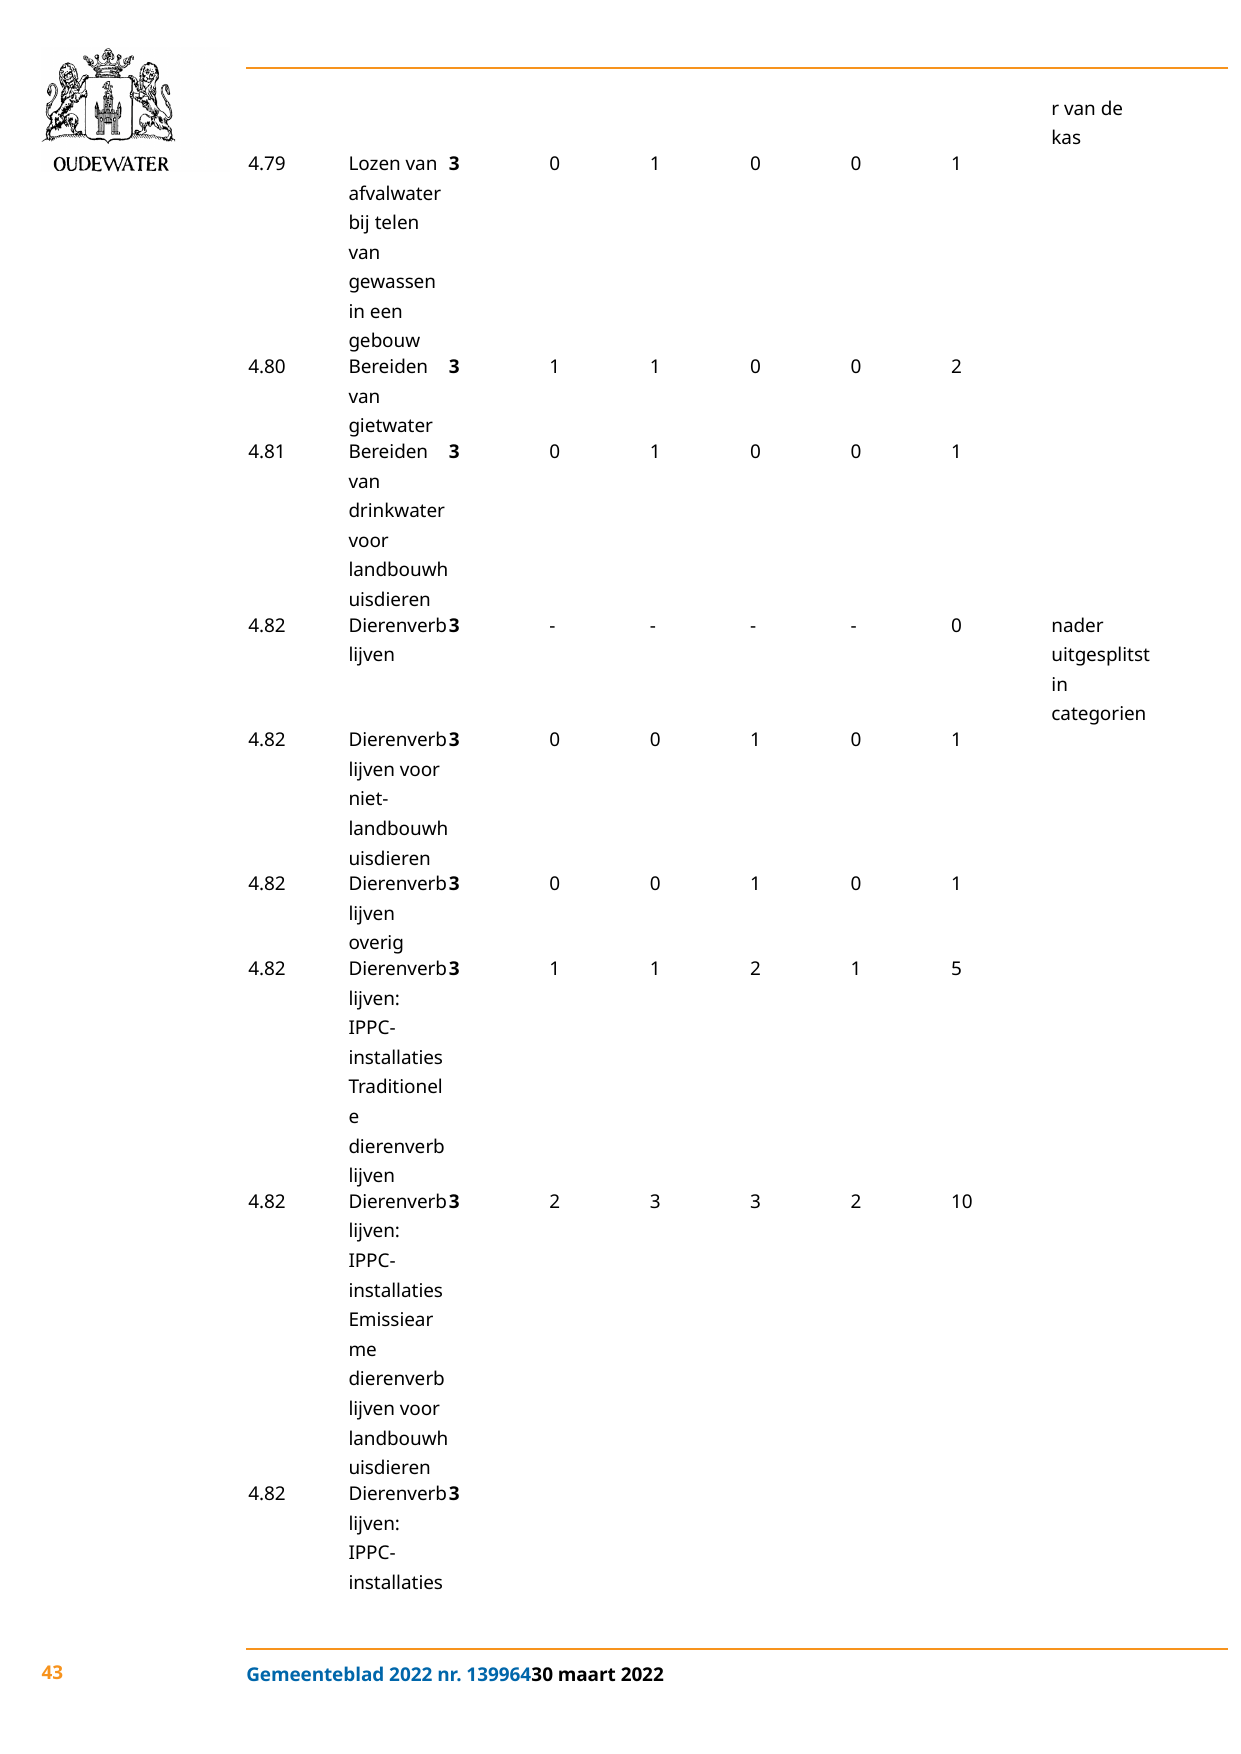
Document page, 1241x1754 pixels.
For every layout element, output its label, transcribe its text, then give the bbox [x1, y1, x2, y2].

table_cell 3 [449, 150, 549, 353]
table_cell [951, 1480, 1051, 1594]
table_cell [1051, 870, 1152, 955]
table_cell 1 [650, 438, 750, 612]
table_cell 3 [449, 870, 549, 955]
table_cell 2 [850, 1188, 951, 1480]
table_cell 0 [549, 726, 649, 870]
table_cell 2 [549, 1188, 649, 1480]
table_cell 0 [549, 438, 649, 612]
table_cell 0 [750, 353, 850, 438]
table_cell 0 [650, 870, 750, 955]
table_cell Bereiden van drinkwater voor landbouwhuisdieren [348, 438, 449, 612]
table_cell 1 [549, 955, 649, 1188]
table_cell 3 [449, 1480, 549, 1594]
table_cell Dierenverblijven: IPPC-installaties [348, 1480, 449, 1594]
table_cell - [850, 612, 951, 726]
table_cell 0 [850, 870, 951, 955]
table_cell [449, 95, 549, 150]
table_cell [549, 1480, 649, 1594]
table_cell [750, 95, 850, 150]
table_cell [650, 95, 750, 150]
table_cell - [750, 612, 850, 726]
table_cell Dierenverblijven: IPPC-installatiesTraditionele dierenverblijven [348, 955, 449, 1188]
table_cell Dierenverblijven [348, 612, 449, 726]
table_cell 1 [650, 353, 750, 438]
table_cell Lozen van afvalwater bij telen van gewassen in een gebouw [348, 150, 449, 353]
table_cell nader uitgesplitst in categorien [1051, 612, 1152, 726]
table_cell 4.79 [248, 150, 348, 353]
table_cell 4.80 [248, 353, 348, 438]
table_cell 0 [951, 612, 1051, 726]
table_cell [951, 95, 1051, 150]
table_cell 4.82 [248, 1480, 348, 1594]
table_cell 3 [449, 353, 549, 438]
table_cell 1 [750, 726, 850, 870]
table_cell 0 [549, 870, 649, 955]
table_cell 0 [850, 150, 951, 353]
table_cell 0 [850, 726, 951, 870]
table_cell 3 [449, 1188, 549, 1480]
table_cell 3 [750, 1188, 850, 1480]
table_cell 0 [750, 150, 850, 353]
table_cell 2 [951, 353, 1051, 438]
table_cell 1 [951, 870, 1051, 955]
table_cell 0 [850, 438, 951, 612]
table_cell 4.82 [248, 1188, 348, 1480]
table_cell 3 [449, 612, 549, 726]
table_cell 3 [449, 438, 549, 612]
table_cell 4.82 [248, 612, 348, 726]
table_cell 4.82 [248, 870, 348, 955]
table_cell [1051, 150, 1152, 353]
table_cell 4.82 [248, 955, 348, 1188]
table_cell 3 [449, 726, 549, 870]
table_cell Dierenverblijven voor niet-landbouwhuisdieren [348, 726, 449, 870]
table_cell 0 [850, 353, 951, 438]
table_cell [549, 95, 649, 150]
table_cell [1051, 1480, 1152, 1594]
table_cell [850, 95, 951, 150]
table_cell - [549, 612, 649, 726]
table_cell [348, 95, 449, 150]
table_cell 4.82 [248, 726, 348, 870]
table_cell 1 [750, 870, 850, 955]
table_cell 5 [951, 955, 1051, 1188]
table_cell [1051, 353, 1152, 438]
table_cell [850, 1480, 951, 1594]
table_cell 1 [650, 955, 750, 1188]
table_cell [750, 1480, 850, 1594]
table_cell [650, 1480, 750, 1594]
table_cell - [650, 612, 750, 726]
table_cell r van de kas [1051, 95, 1152, 150]
table_cell 1 [951, 150, 1051, 353]
table_cell 0 [750, 438, 850, 612]
table_cell 1 [650, 150, 750, 353]
table_cell [1051, 726, 1152, 870]
table_cell 3 [650, 1188, 750, 1480]
table_cell Dierenverblijven: IPPC-installatiesEmissiearme dierenverblijven voor landbouwhuisdieren [348, 1188, 449, 1480]
table_cell 3 [449, 955, 549, 1188]
table_cell [1051, 1188, 1152, 1480]
table_cell 1 [549, 353, 649, 438]
table_cell Bereiden van gietwater [348, 353, 449, 438]
table_cell [1051, 438, 1152, 612]
picture [41, 47, 231, 172]
table_cell [248, 95, 348, 150]
table_cell 0 [549, 150, 649, 353]
table_cell Dierenverblijven overig [348, 870, 449, 955]
table_cell 2 [750, 955, 850, 1188]
table_cell 0 [650, 726, 750, 870]
table_cell 10 [951, 1188, 1051, 1480]
table_cell 1 [951, 726, 1051, 870]
table_cell 1 [951, 438, 1051, 612]
table_cell 1 [850, 955, 951, 1188]
table_cell [1051, 955, 1152, 1188]
table_cell 4.81 [248, 438, 348, 612]
